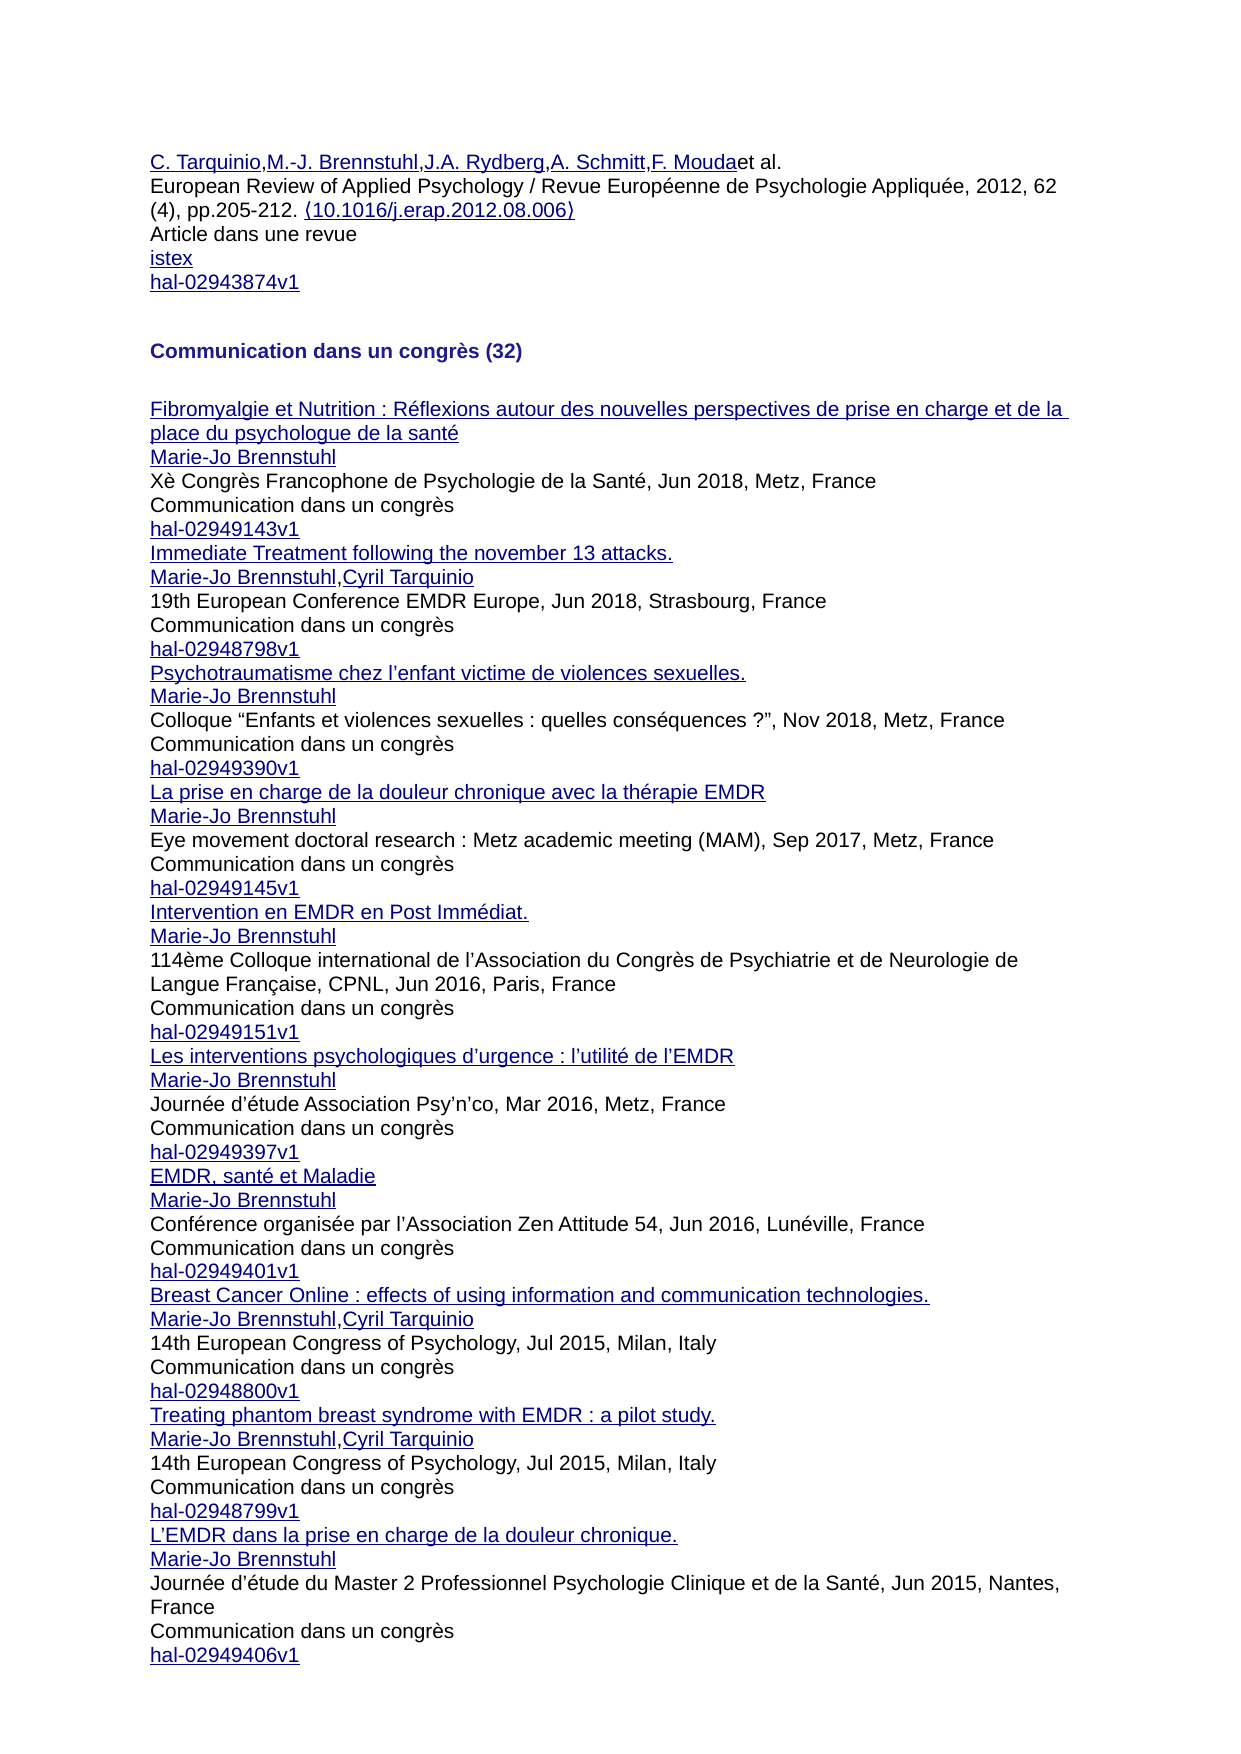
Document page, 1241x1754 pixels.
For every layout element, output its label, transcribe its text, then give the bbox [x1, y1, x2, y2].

table_cell Breast Cancer Online : effects of using information and communication technologies. Marie-Jo Brennstuhl,Cyril Tarquinio 14th European Congress of Psychology, Jul 2015, Milan, Italy Communication dans un congrès hal-02948800v1 [150, 1283, 1090, 1403]
table_cell Psychotraumatisme chez l’enfant victime de violences sexuelles. Marie-Jo Brennstuhl Colloque “Enfants et violences sexuelles : quelles conséquences ?”, Nov 2018, Metz, France Communication dans un congrès hal-02949390v1 [150, 660, 1090, 780]
table_cell La prise en charge de la douleur chronique avec la thérapie EMDR Marie-Jo Brennstuhl Eye movement doctoral research : Metz academic meeting (MAM), Sep 2017, Metz, France Communication dans un congrès hal-02949145v1 [150, 780, 1090, 900]
table_cell C. Tarquinio,M.-J. Brennstuhl,J.A. Rydberg,A. Schmitt,F. Moudaet al. European Review of Applied Psychology / Revue Européenne de Psychologie Appliquée, 2012, 62 (4), pp.205-212. ⟨10.1016/j.erap.2012.08.006⟩ Article dans une revue istex hal-02943874v1 [150, 150, 1090, 294]
table_cell EMDR, santé et Maladie Marie-Jo Brennstuhl Conférence organisée par l’Association Zen Attitude 54, Jun 2016, Lunéville, France Communication dans un congrès hal-02949401v1 [150, 1164, 1090, 1283]
table_cell Immediate Treatment following the november 13 attacks. Marie-Jo Brennstuhl,Cyril Tarquinio 19th European Conference EMDR Europe, Jun 2018, Strasbourg, France Communication dans un congrès hal-02948798v1 [150, 541, 1090, 660]
table_header Fibromyalgie et Nutrition : Réflexions autour des nouvelles perspectives de prise en charge et de la place du psychologue de la santé Marie-Jo Brennstuhl Xè Congrès Francophone de Psychologie de la Santé, Jun 2018, Metz, France Communication dans un congrès hal-02949143v1 [150, 397, 1090, 541]
subtitle Communication dans un congrès (32) [150, 338, 1090, 362]
table_cell L’EMDR dans la prise en charge de la douleur chronique. Marie-Jo Brennstuhl Journée d’étude du Master 2 Professionnel Psychologie Clinique et de la Santé, Jun 2015, Nantes, France Communication dans un congrès hal-02949406v1 [150, 1523, 1090, 1667]
table_cell Treating phantom breast syndrome with EMDR : a pilot study. Marie-Jo Brennstuhl,Cyril Tarquinio 14th European Congress of Psychology, Jul 2015, Milan, Italy Communication dans un congrès hal-02948799v1 [150, 1403, 1090, 1523]
table_cell Intervention en EMDR en Post Immédiat. Marie-Jo Brennstuhl 114ème Colloque international de l’Association du Congrès de Psychiatrie et de Neurologie de Langue Française, CPNL, Jun 2016, Paris, France Communication dans un congrès hal-02949151v1 [150, 900, 1090, 1044]
table_cell Les interventions psychologiques d’urgence : l’utilité de l’EMDR Marie-Jo Brennstuhl Journée d’étude Association Psy’n’co, Mar 2016, Metz, France Communication dans un congrès hal-02949397v1 [150, 1044, 1090, 1163]
